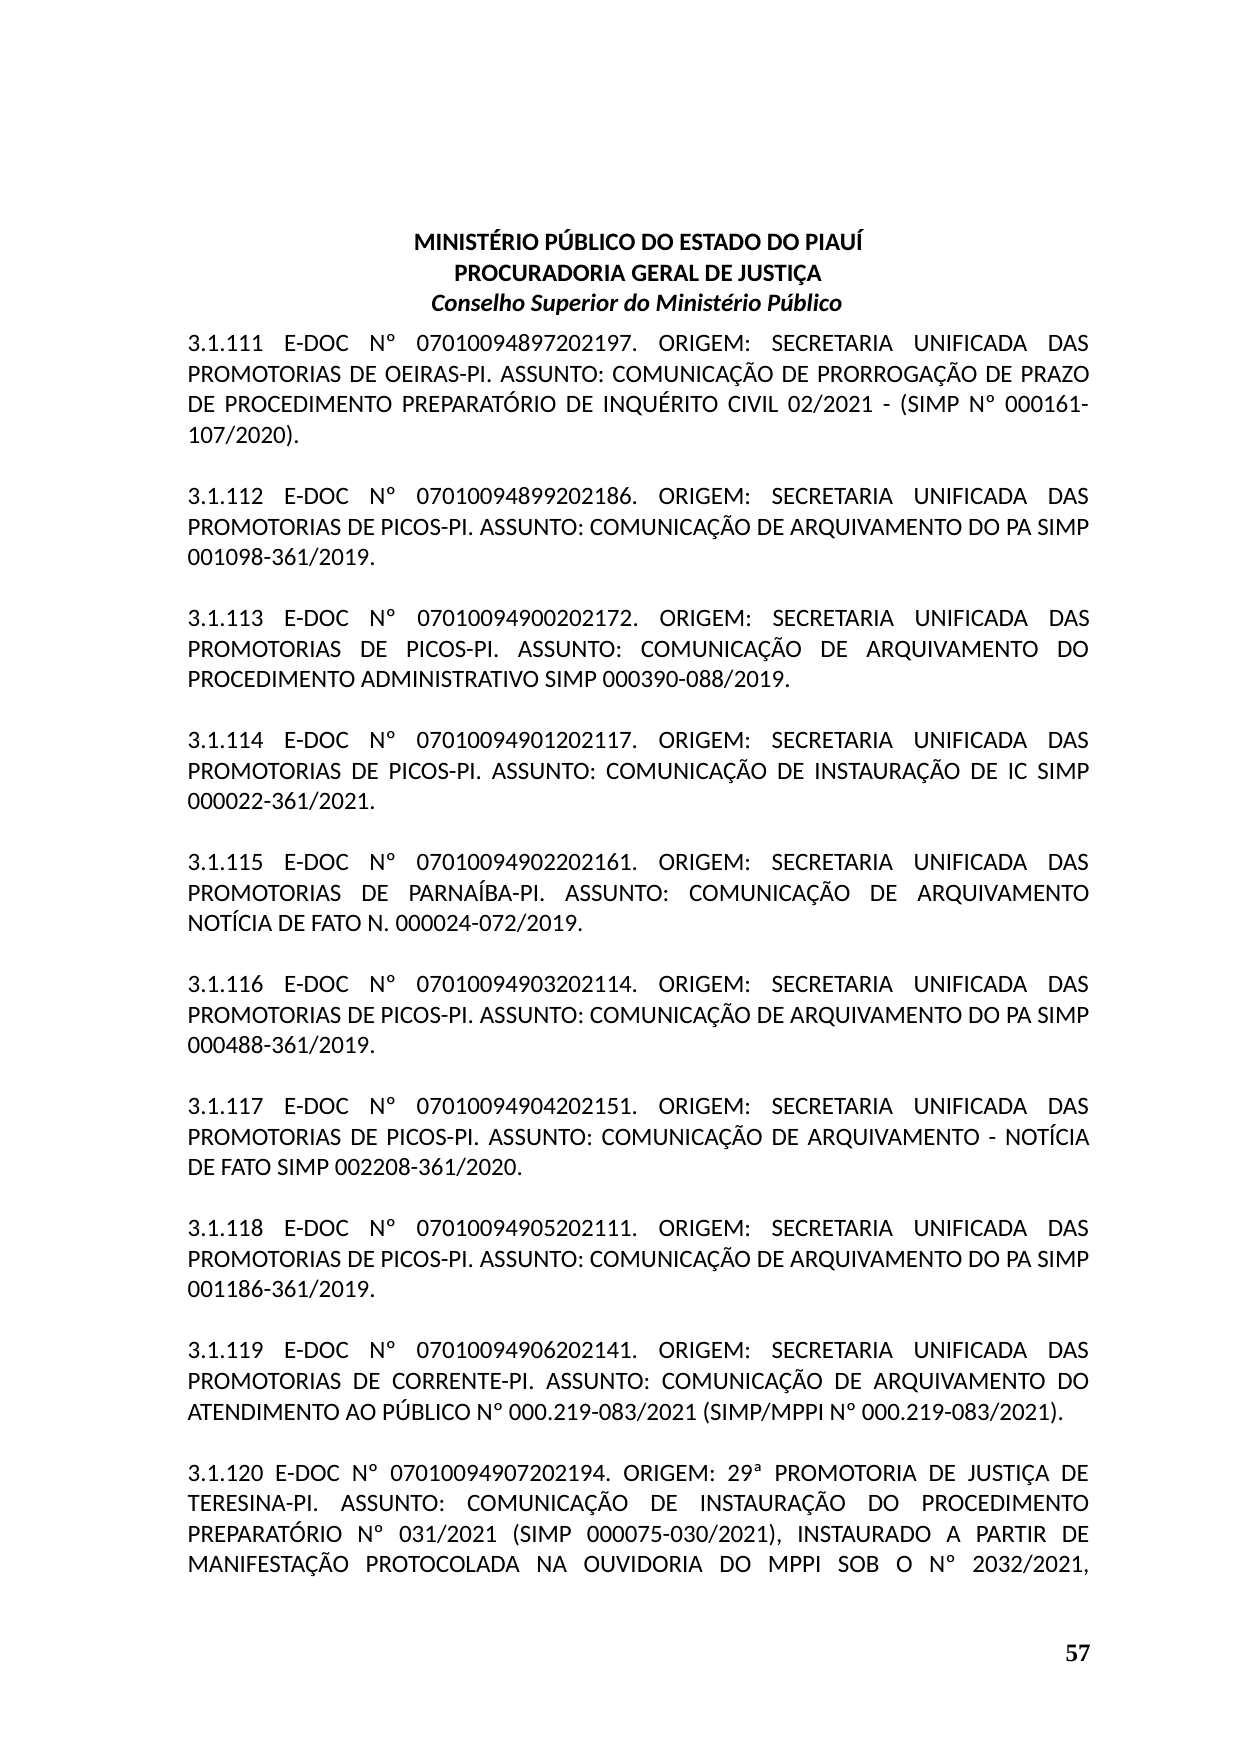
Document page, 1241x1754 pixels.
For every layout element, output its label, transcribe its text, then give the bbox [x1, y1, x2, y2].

text 3.1.112 E-DOC Nº 07010094899202186. Origem: Secretaria Unificada das Promotorias de Picos-PI. Assunto: comunicação de arquivamento do PA SIMP 001098-361/2019. [187, 480, 1090, 572]
text 3.1.115 E-DOC Nº 07010094902202161. Origem: Secretaria Unificada das Promotorias de Parnaíba-PI. Assunto: comunicação de arquivamento Notícia de Fato N. 000024-072/2019. [187, 846, 1090, 938]
text 3.1.117 E-DOC Nº 07010094904202151. Origem: Secretaria Unificada das Promotorias de Picos-PI. Assunto: comunicação de arquivamento - Notícia de Fato Simp 002208-361/2020. [187, 1091, 1090, 1182]
text 3.1.116 E-DOC Nº 07010094903202114. Origem: Secretaria Unificada das Promotorias de Picos-PI. Assunto: comunicação de arquivamento do PA SIMP 000488-361/2019. [187, 968, 1090, 1060]
text 3.1.114 E-DOC Nº 07010094901202117. Origem: Secretaria Unificada das Promotorias de Picos-PI. Assunto: comunicação de Instauração de IC SIMP 000022-361/2021. [187, 724, 1090, 816]
text 3.1.119 E-DOC Nº 07010094906202141. Origem: Secretaria Unificada das Promotorias de Corrente-PI. Assunto: comunicação de arquivamento do Atendimento ao Público nº 000.219-083/2021 (SIMP/MPPI Nº 000.219-083/2021). [187, 1335, 1090, 1426]
text 3.1.111 E-DOC Nº 07010094897202197. Origem: Secretaria Unificada das Promotorias de Oeiras-PI. Assunto: comunicação de Prorrogação de Prazo de Procedimento Preparatório de Inquérito Civil 02/2021 - (SIMP nº 000161-107/2020). [187, 327, 1090, 449]
text 3.1.120 E-DOC Nº 07010094907202194. Origem: 29ª Promotoria de Justiça de Teresina-PI. Assunto: comunicação de instauração do Procedimento Preparatório nº 031/2021 (SIMP 000075-030/2021), instaurado a partir de manifestação protocolada na Ouvidoria do MPPI sob o nº 2032/2021, [187, 1457, 1090, 1579]
text 3.1.118 E-DOC Nº 07010094905202111. Origem: Secretaria Unificada das Promotorias de Picos-PI. Assunto: comunicação de arquivamento do PA SIMP 001186-361/2019. [187, 1213, 1090, 1304]
text 3.1.113 E-DOC Nº 07010094900202172. Origem: Secretaria Unificada das Promotorias de Picos-PI. Assunto: comunicação de arquivamento do Procedimento Administrativo SIMP 000390-088/2019. [187, 602, 1090, 694]
